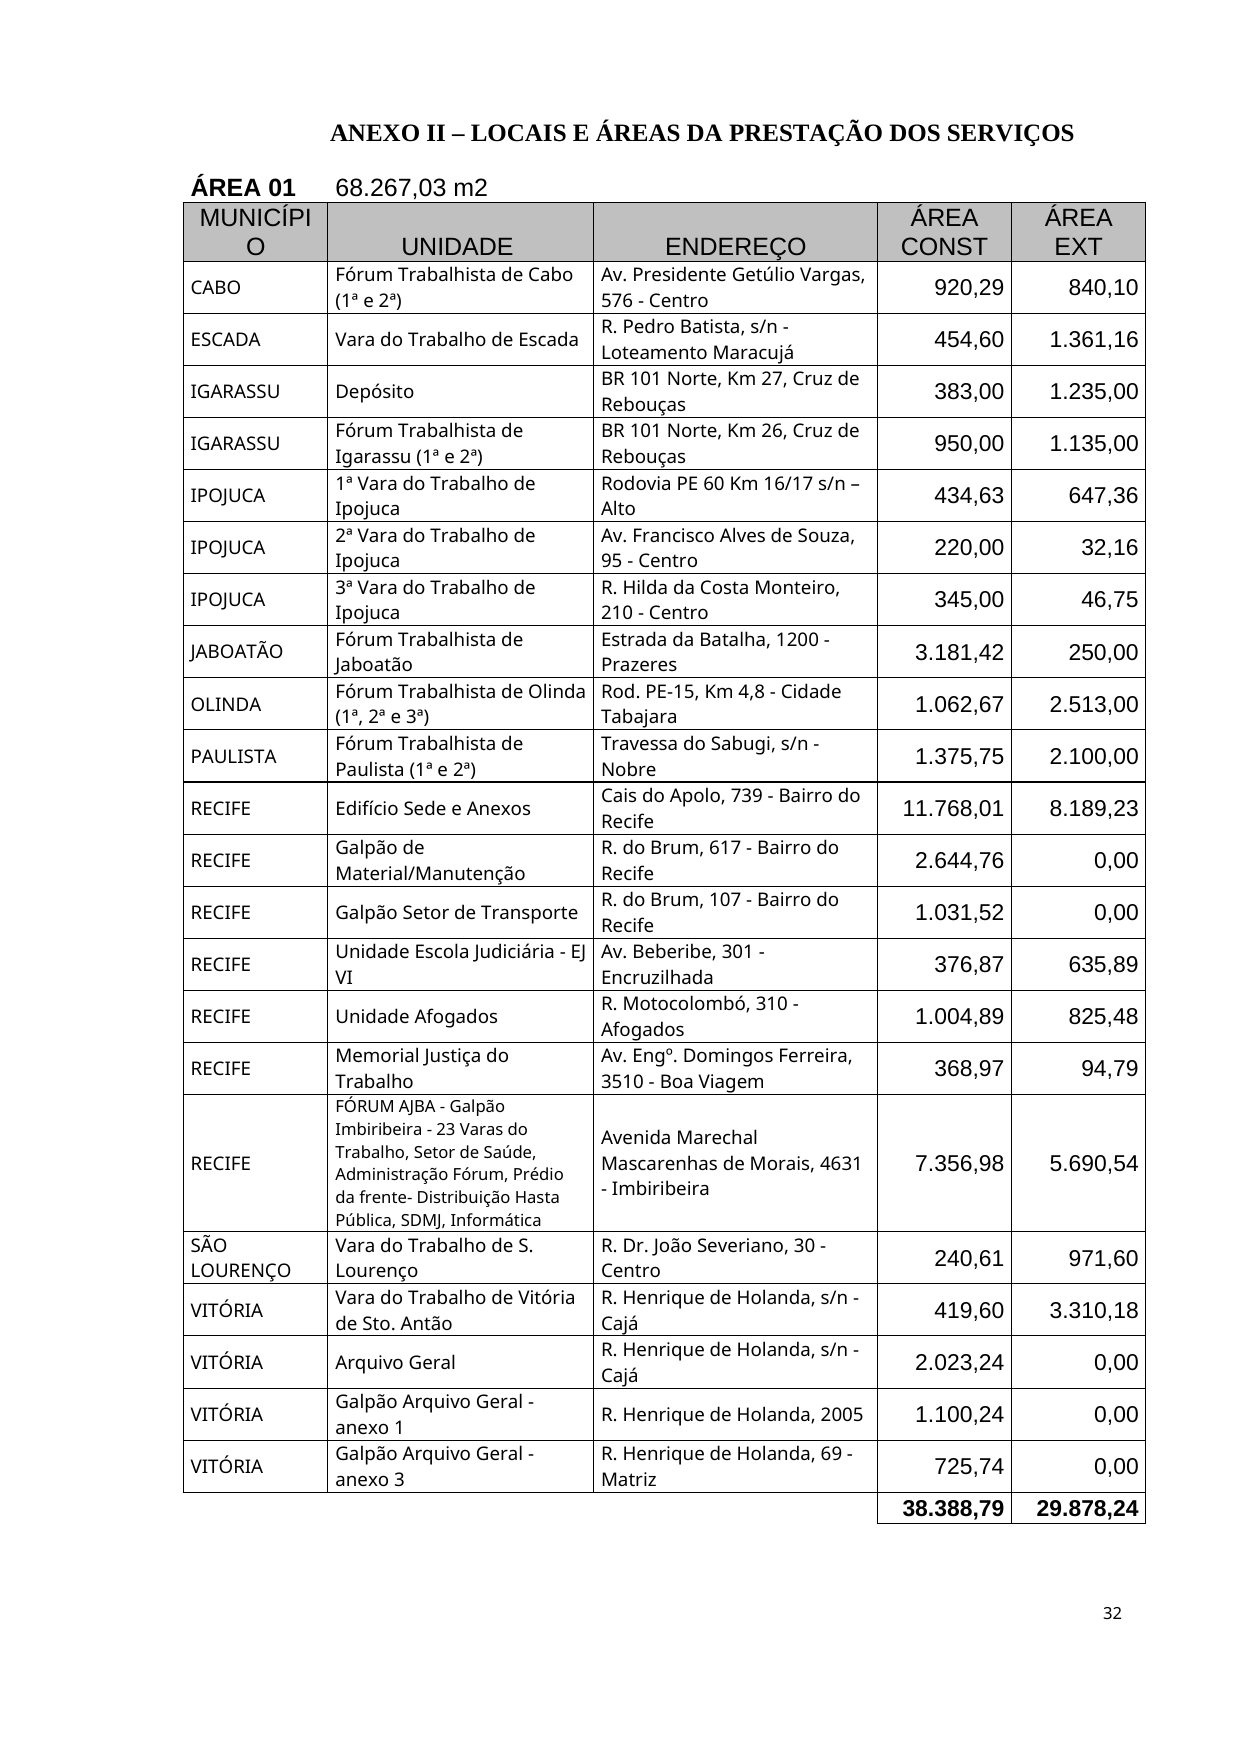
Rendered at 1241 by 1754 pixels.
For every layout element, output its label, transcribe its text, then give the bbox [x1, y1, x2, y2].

table_cell 3.181,42 [878, 626, 1011, 677]
table_cell IPOJUCA [184, 470, 327, 521]
table_cell Galpão de Material/Manutenção [328, 835, 593, 886]
table_cell VITÓRIA [184, 1441, 327, 1492]
table_cell 1.031,52 [878, 887, 1011, 938]
text ANEXO II – LOCAIS E ÁREAS DA PRESTAÇÃO DOS SERVIÇOS [330, 118, 1122, 147]
table_cell 345,00 [878, 574, 1011, 625]
table_header ÁREA 01 [183, 173, 328, 202]
table_cell 1.004,89 [878, 991, 1011, 1042]
table_cell BR 101 Norte, Km 26, Cruz de Rebouças [594, 418, 877, 469]
table_cell [878, 1554, 1011, 1585]
table_cell 635,89 [1012, 939, 1145, 990]
table_cell 8.189,23 [1012, 783, 1145, 833]
table_cell 840,10 [1012, 262, 1145, 313]
table_cell BR 101 Norte, Km 27, Cruz de Rebouças [594, 366, 877, 417]
table_cell [183, 1554, 328, 1585]
table_cell [1011, 1554, 1146, 1585]
table_cell 0,00 [1012, 835, 1145, 886]
table_cell 2.100,00 [1012, 730, 1145, 781]
table_cell Galpão Setor de Transporte [328, 887, 593, 938]
table_cell 3ª Vara do Trabalho de Ipojuca [328, 574, 593, 625]
table_cell RECIFE [184, 783, 327, 833]
table_cell [183, 1523, 328, 1554]
table_cell 920,29 [878, 262, 1011, 313]
table_cell 2.644,76 [878, 835, 1011, 886]
table_cell 2.023,24 [878, 1336, 1011, 1387]
table_cell 376,87 [878, 939, 1011, 990]
table_header [594, 173, 877, 202]
table_cell Fórum Trabalhista de Olinda (1ª, 2ª e 3ª) [328, 678, 593, 729]
table_cell Galpão Arquivo Geral - anexo 1 [328, 1389, 593, 1439]
table_cell 1.062,67 [878, 678, 1011, 729]
table_cell 11.768,01 [878, 783, 1011, 833]
table_cell SÃO LOURENÇO [184, 1232, 327, 1283]
table_cell 38.388,79 [878, 1493, 1011, 1523]
table_cell 94,79 [1012, 1043, 1145, 1094]
table_cell Unidade Afogados [328, 991, 593, 1042]
table_cell 1.135,00 [1012, 418, 1145, 469]
table_cell 1ª Vara do Trabalho de Ipojuca [328, 470, 593, 521]
table_cell Avenida Marechal Mascarenhas de Morais, 4631 - Imbiribeira [594, 1095, 877, 1231]
table_cell Av. Presidente Getúlio Vargas, 576 - Centro [594, 262, 877, 313]
table_cell [328, 1493, 593, 1523]
table_cell R. Motocolombó, 310 - Afogados [594, 991, 877, 1042]
table_cell IGARASSU [184, 418, 327, 469]
table_cell R. Henrique de Holanda, s/n - Cajá [594, 1284, 877, 1335]
table_cell ESCADA [184, 314, 327, 365]
table_cell IPOJUCA [184, 522, 327, 573]
table_cell 46,75 [1012, 574, 1145, 625]
table_cell R. Dr. João Severiano, 30 - Centro [594, 1232, 877, 1283]
table_cell Av. Beberibe, 301 - Encruzilhada [594, 939, 877, 990]
table_cell VITÓRIA [184, 1389, 327, 1439]
table_cell 1.100,24 [878, 1389, 1011, 1439]
table_cell R. Hilda da Costa Monteiro, 210 - Centro [594, 574, 877, 625]
table_cell Edifício Sede e Anexos [328, 783, 593, 833]
table_cell MUNICÍPIO [184, 203, 327, 261]
table_cell 240,61 [878, 1232, 1011, 1283]
table_cell RECIFE [184, 887, 327, 938]
table_cell 0,00 [1012, 1441, 1145, 1492]
table_cell Av. Engº. Domingos Ferreira, 3510 - Boa Viagem [594, 1043, 877, 1094]
table_cell CABO [184, 262, 327, 313]
table_cell Unidade Escola Judiciária - EJ VI [328, 939, 593, 990]
table_cell 250,00 [1012, 626, 1145, 677]
table_cell JABOATÃO [184, 626, 327, 677]
table_cell 0,00 [1012, 1389, 1145, 1439]
table_cell R. Henrique de Holanda, 69 - Matriz [594, 1441, 877, 1492]
table_cell Galpão Arquivo Geral - anexo 3 [328, 1441, 593, 1492]
table_cell IPOJUCA [184, 574, 327, 625]
table_cell ÁREA EXT [1012, 203, 1145, 261]
table_cell VITÓRIA [184, 1336, 327, 1387]
table_cell 5.690,54 [1012, 1095, 1145, 1231]
table_cell FÓRUM AJBA - Galpão Imbiribeira - 23 Varas do Trabalho, Setor de Saúde, Administração Fórum, Prédio da frente- Distribuição Hasta Pública, SDMJ, Informática [328, 1095, 593, 1231]
table_cell 32,16 [1012, 522, 1145, 573]
table_cell Estrada da Batalha, 1200 - Prazeres [594, 626, 877, 677]
table_cell Vara do Trabalho de Vitória de Sto. Antão [328, 1284, 593, 1335]
table_cell PAULISTA [184, 730, 327, 781]
table_cell [1011, 1524, 1146, 1554]
table_cell [878, 1524, 1011, 1554]
table_cell RECIFE [184, 1043, 327, 1094]
table_cell 1.235,00 [1012, 366, 1145, 417]
table_cell IGARASSU [184, 366, 327, 417]
table_cell 434,63 [878, 470, 1011, 521]
table_cell RECIFE [184, 1095, 327, 1231]
table_cell 3.310,18 [1012, 1284, 1145, 1335]
table_cell 825,48 [1012, 991, 1145, 1042]
table_cell 647,36 [1012, 470, 1145, 521]
table_cell 383,00 [878, 366, 1011, 417]
table_cell Arquivo Geral [328, 1336, 593, 1387]
table_cell [594, 1554, 877, 1585]
table_cell R. Pedro Batista, s/n - Loteamento Maracujá [594, 314, 877, 365]
table_cell RECIFE [184, 835, 327, 886]
table_cell ÁREA CONST [878, 203, 1011, 261]
table_cell 454,60 [878, 314, 1011, 365]
table_cell OLINDA [184, 678, 327, 729]
table_cell [328, 1554, 593, 1585]
table_cell 419,60 [878, 1284, 1011, 1335]
table_cell ENDEREÇO [594, 203, 877, 261]
table_cell [183, 1493, 328, 1523]
table_cell Rodovia PE 60 Km 16/17 s/n – Alto [594, 470, 877, 521]
table_cell 950,00 [878, 418, 1011, 469]
table_cell 725,74 [878, 1441, 1011, 1492]
table_cell [328, 1523, 593, 1554]
table_cell 7.356,98 [878, 1095, 1011, 1231]
table_cell 0,00 [1012, 1336, 1145, 1387]
table_cell [594, 1493, 877, 1523]
table_header [1011, 173, 1146, 202]
table_cell RECIFE [184, 991, 327, 1042]
table_cell 220,00 [878, 522, 1011, 573]
table_cell Cais do Apolo, 739 - Bairro do Recife [594, 783, 877, 833]
table_cell Depósito [328, 366, 593, 417]
table_cell Fórum Trabalhista de Paulista (1ª e 2ª) [328, 730, 593, 781]
table_cell 29.878,24 [1012, 1493, 1145, 1523]
table_cell Av. Francisco Alves de Souza, 95 - Centro [594, 522, 877, 573]
table_header [878, 173, 1011, 202]
table_cell 1.375,75 [878, 730, 1011, 781]
table_cell VITÓRIA [184, 1284, 327, 1335]
table_cell 1.361,16 [1012, 314, 1145, 365]
table_cell Fórum Trabalhista de Igarassu (1ª e 2ª) [328, 418, 593, 469]
table_cell RECIFE [184, 939, 327, 990]
table_cell R. do Brum, 107 - Bairro do Recife [594, 887, 877, 938]
table_cell Memorial Justiça do Trabalho [328, 1043, 593, 1094]
table_cell Fórum Trabalhista de Jaboatão [328, 626, 593, 677]
table_cell Vara do Trabalho de S. Lourenço [328, 1232, 593, 1283]
table_cell 2.513,00 [1012, 678, 1145, 729]
table_cell UNIDADE [328, 203, 593, 261]
table_cell R. do Brum, 617 - Bairro do Recife [594, 835, 877, 886]
table_cell Travessa do Sabugi, s/n - Nobre [594, 730, 877, 781]
table_cell R. Henrique de Holanda, s/n - Cajá [594, 1336, 877, 1387]
table_cell 971,60 [1012, 1232, 1145, 1283]
table_cell Fórum Trabalhista de Cabo (1ª e 2ª) [328, 262, 593, 313]
table_header 68.267,03 m2 [328, 173, 593, 202]
table_cell [594, 1523, 877, 1554]
table_cell 0,00 [1012, 887, 1145, 938]
table_cell R. Henrique de Holanda, 2005 [594, 1389, 877, 1439]
table_cell Vara do Trabalho de Escada [328, 314, 593, 365]
table_cell Rod. PE-15, Km 4,8 - Cidade Tabajara [594, 678, 877, 729]
table_cell 368,97 [878, 1043, 1011, 1094]
table_cell 2ª Vara do Trabalho de Ipojuca [328, 522, 593, 573]
